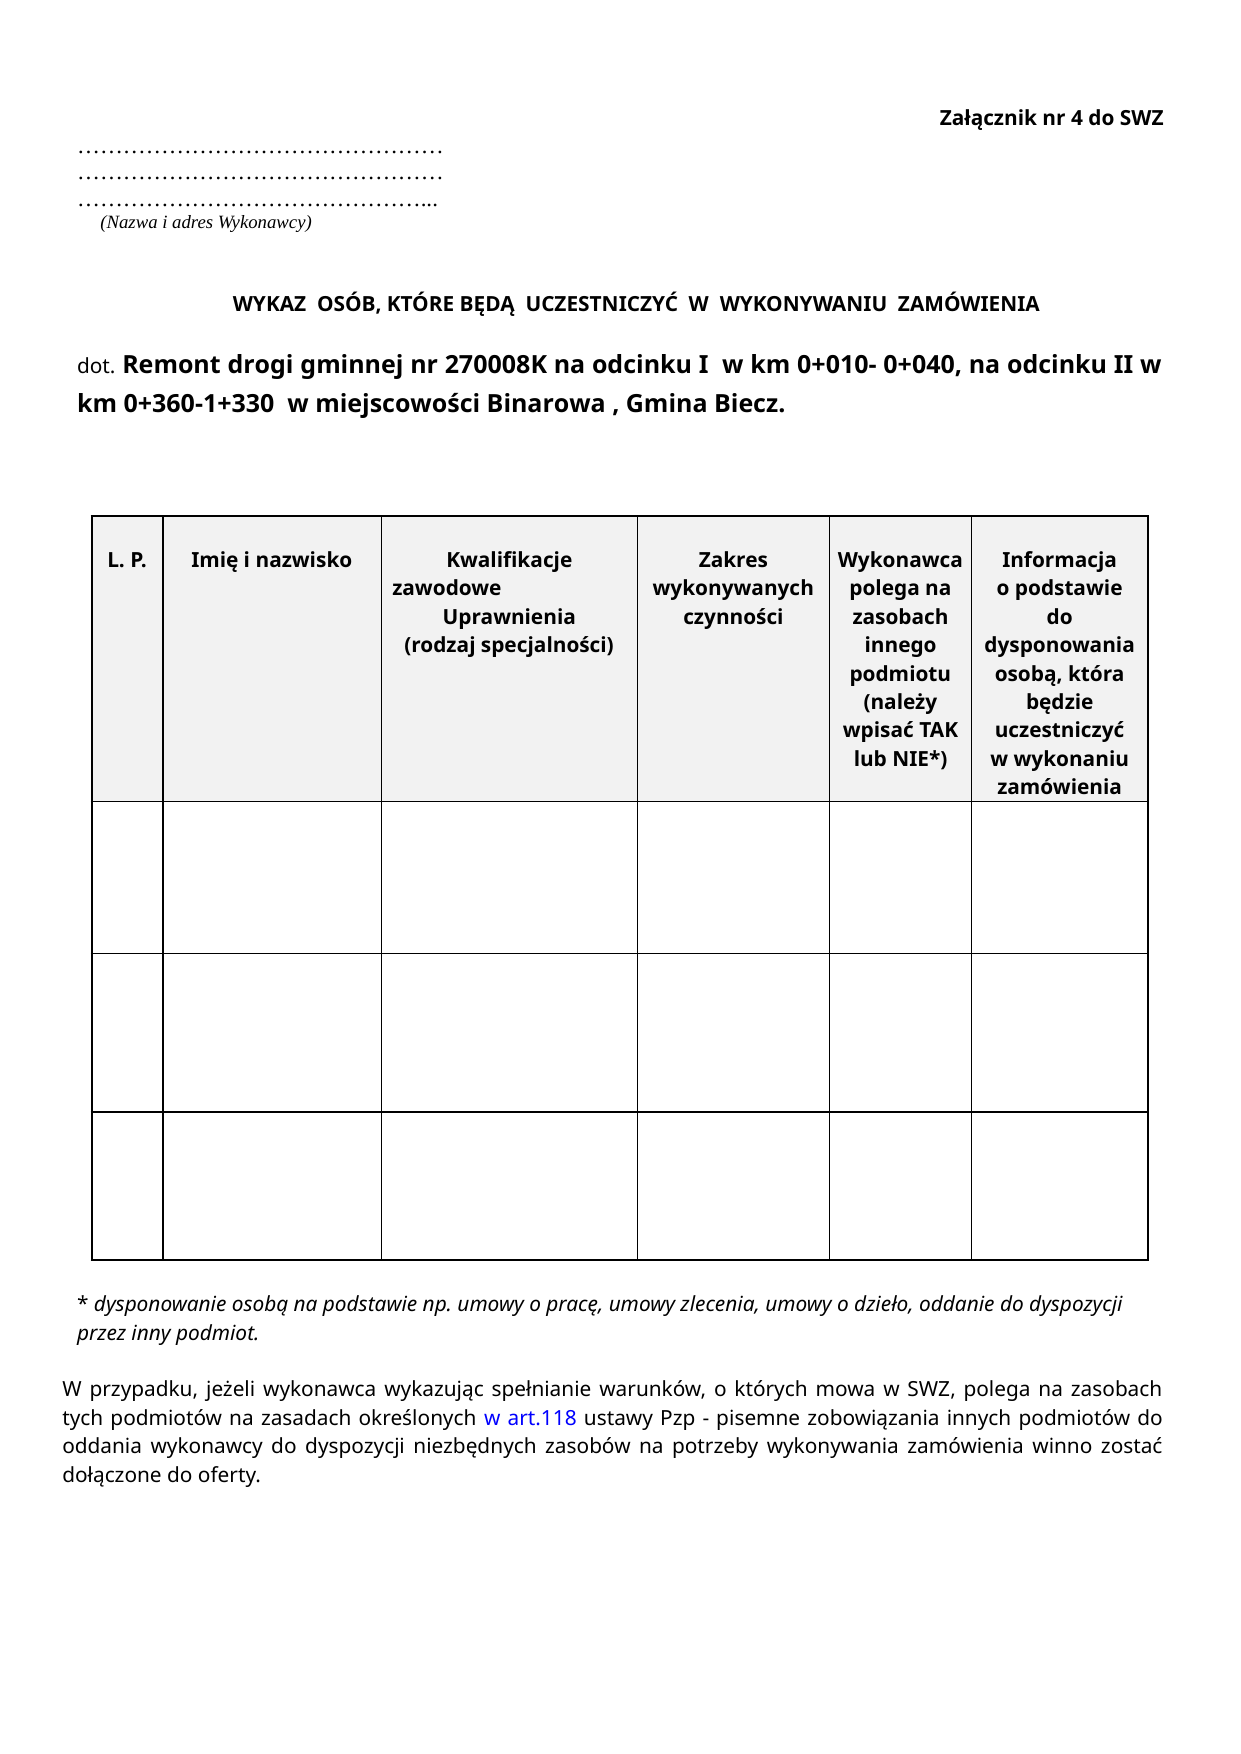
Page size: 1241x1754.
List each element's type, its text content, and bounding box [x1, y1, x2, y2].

table_cell [382, 954, 637, 1111]
table_cell [638, 802, 829, 953]
table_header L. P. [93, 517, 162, 801]
table_header Informacja o podstawie do dysponowania osobą, która będzie uczestniczyć w wykonaniu zamówienia [972, 517, 1147, 801]
text (Nazwa i adres Wykonawcy) [77, 211, 1163, 233]
text Załącznik nr 4 do SWZ [77, 102, 1163, 132]
table_cell [972, 1113, 1147, 1259]
table_cell [93, 802, 162, 953]
text ………………………………………... [77, 185, 1163, 211]
text ………………………………………… [77, 158, 1163, 185]
table_cell [830, 954, 971, 1111]
table_header Kwalifikacje zawodowe Uprawnienia (rodzaj specjalności) [382, 517, 637, 801]
table_cell [830, 1113, 971, 1259]
table_cell [972, 954, 1147, 1111]
table_header Zakres wykonywanych czynności [638, 517, 829, 801]
table_cell [93, 1113, 162, 1259]
table_cell [638, 954, 829, 1111]
table_cell [638, 1113, 829, 1259]
table_cell [382, 1113, 637, 1259]
text W przypadku, jeżeli wykonawca wykazując spełnianie warunków, o których mowa w SWZ, polega na zasobach tych podmiotów na zasadach określonych w art.118 ustawy Pzp - pisemne zobowiązania innych podmiotów do oddania wykonawcy do dyspozycji niezbędnych zasobów na potrzeby wykonywania zamówienia winno zostać dołączone do oferty. [62, 1374, 1163, 1488]
table_header Imię i nazwisko [164, 517, 381, 801]
table_cell [93, 954, 162, 1111]
table_cell [164, 1113, 381, 1259]
table_header Wykonawca polega na zasobach innego podmiotu (należy wpisać TAK lub NIE*) [830, 517, 971, 801]
table_cell [164, 802, 381, 953]
table_cell [164, 954, 381, 1111]
text ………………………………………… [77, 132, 1163, 158]
table_cell [830, 802, 971, 953]
text * dysponowanie osobą na podstawie np. umowy o pracę, umowy zlecenia, umowy o dzieło, oddanie do dyspozycji przez inny podmiot. [77, 1289, 1163, 1346]
text WYKAZ OSÓB, KTÓRE BĘDĄ UCZESTNICZYĆ W WYKONYWANIU ZAMÓWIENIA [77, 289, 1163, 318]
table_cell [972, 802, 1147, 953]
table_cell [382, 802, 637, 953]
text dot. Remont drogi gminnej nr 270008K na odcinku I w km 0+010- 0+040, na odcinku II w km 0+360-1+330 w miejscowości Binarowa , Gmina Biecz. [77, 346, 1163, 419]
